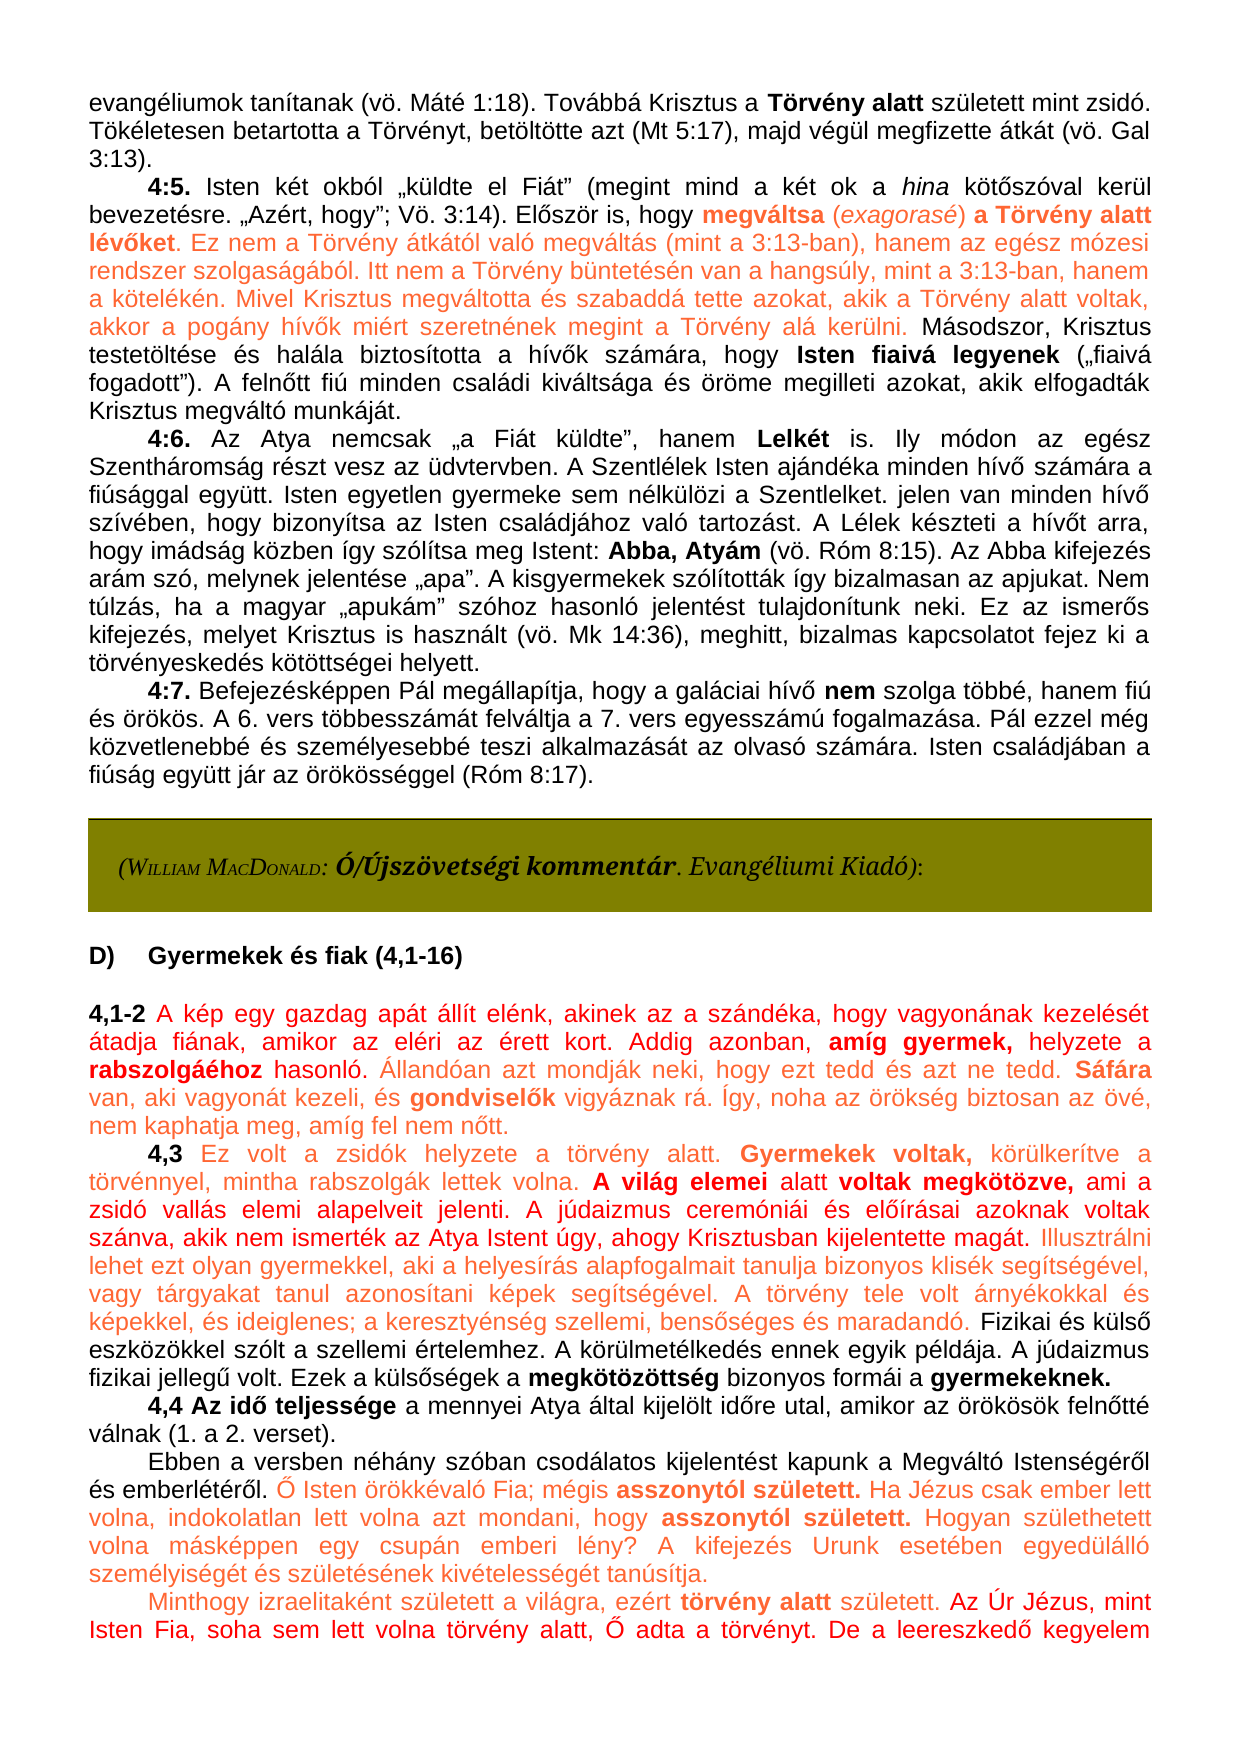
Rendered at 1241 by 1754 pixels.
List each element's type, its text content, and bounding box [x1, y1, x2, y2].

text 4:7. Befejezésképpen Pál megállapítja, hogy a galáciai hívő nem szolga többé, hanem fiú és örökös. A 6. vers többesszámát felváltja a 7. vers egyesszámú fogalmazása. Pál ezzel még közvetlenebbé és személyesebbé teszi alkalmazását az olvasó számára. Isten családjában a fiúság együtt jár az örökösséggel (Róm 8:17). [88, 677, 1152, 789]
text Minthogy izraelitaként született a világra, ezért törvény alatt született. Az Úr Jézus, mint Isten Fia, soha sem lett volna törvény alatt, Ő adta a törvényt. De a leereszkedő kegyelem [88, 1588, 1152, 1644]
text 4,4 Az idő teljessége a mennyei Atya által kijelölt időre utal, amikor az örökösök felnőtté válnak (1. a 2. verset). [88, 1392, 1152, 1448]
text 4,1-2 A kép egy gazdag apát állít elénk, akinek az a szándéka, hogy vagyonának kezelését átadja fiának, amikor az eléri az érett kort. Addig azonban, amíg gyermek, helyzete a rabszolgáéhoz hasonló. Állandóan azt mondják neki, hogy ezt tedd és azt ne tedd. Sáfára van, aki vagyonát kezeli, és gondviselők vigyáznak rá. Így, noha az örökség biztosan az övé, nem kaphatja meg, amíg fel nem nőtt. [88, 999, 1152, 1139]
text (William MacDonald: Ó/Újszövetségi kommentár. Evangéliumi Kiadó): [88, 820, 1152, 912]
text evangéliumok tanítanak (vö. Máté 1:18). Továbbá Krisztus a Törvény alatt született mint zsidó. Tökéletesen betartotta a Törvényt, betöltötte azt (Mt 5:17), majd végül megfizette átkát (vö. Gal 3:13). [88, 88, 1152, 173]
text Ebben a versben néhány szóban csodálatos kijelentést kapunk a Megváltó Istenségéről és emberlétéről. Ő Isten örökkévaló Fia; mégis asszonytól született. Ha Jézus csak ember lett volna, indokolatlan lett volna azt mondani, hogy asszonytól született. Hogyan születhetett volna másképpen egy csupán emberi lény? A kifejezés Urunk esetében egyedülálló személyiségét és születésének kivételességét tanúsítja. [88, 1448, 1152, 1588]
text 4:6. Az Atya nemcsak „a Fiát küldte”, hanem Lelkét is. Ily módon az egész Szentháromság részt vesz az üdvtervben. A Szentlélek Isten ajándéka minden hívő számára a fiúsággal együtt. Isten egyetlen gyermeke sem nélkülözi a Szentlelket. jelen van minden hívő szívében, hogy bizonyítsa az Isten családjához való tartozást. A Lélek készteti a hívőt arra, hogy imádság közben így szólítsa meg Istent: Abba, Atyám (vö. Róm 8:15). Az Abba kifejezés arám szó, melynek jelentése „apa”. A kisgyermekek szólították így bizalmasan az apjukat. Nem túlzás, ha a magyar „apukám” szóhoz hasonló jelentést tulajdonítunk neki. Ez az ismerős kifejezés, melyet Krisztus is használt (vö. Mk 14:36), meghitt, bizalmas kapcsolatot fejez ki a törvényeskedés kötöttségei helyett. [88, 425, 1152, 677]
text D) Gyermekek és fiak (4,1-16) [88, 942, 1152, 970]
text 4:5. Isten két okból „küldte el Fiát” (megint mind a két ok a hina kötőszóval kerül bevezetésre. „Azért, hogy”; Vö. 3:14). Először is, hogy megváltsa (exagorasé) a Törvény alatt lévőket. Ez nem a Törvény átkától való megváltás (mint a 3:13-ban), hanem az egész mózesi rendszer szolgaságából. Itt nem a Törvény büntetésén van a hangsúly, mint a 3:13-ban, hanem a kötelékén. Mivel Krisztus megváltotta és szabaddá tette azokat, akik a Törvény alatt voltak, akkor a pogány hívők miért szeretnének megint a Törvény alá kerülni. Másodszor, Krisztus testetöltése és halála biztosította a hívők számára, hogy Isten fiaivá legyenek („fiaivá fogadott”). A felnőtt fiú minden családi kiváltsága és öröme megilleti azokat, akik elfogadták Krisztus megváltó munkáját. [88, 173, 1152, 425]
text 4,3 Ez volt a zsidók helyzete a törvény alatt. Gyermekek voltak, körülkerítve a törvénnyel, mintha rabszolgák lettek volna. A világ elemei alatt voltak megkötözve, ami a zsidó vallás elemi alapelveit jelenti. A júdaizmus ceremóniái és előírásai azoknak voltak szánva, akik nem ismerték az Atya Istent úgy, ahogy Krisztusban kijelentette magát. Illusztrálni lehet ezt olyan gyermekkel, aki a helyesírás alapfogalmait tanulja bizonyos klisék segítségével, vagy tárgyakat tanul azonosítani képek segítségével. A törvény tele volt árnyékokkal és képekkel, és ideiglenes; a keresztyénség szellemi, bensőséges és maradandó. Fizikai és külső eszközökkel szólt a szellemi értelemhez. A körülmetélkedés ennek egyik példája. A júdaizmus fizikai jellegű volt. Ezek a külsőségek a megkötözöttség bizonyos formái a gyermekeknek. [88, 1139, 1152, 1392]
